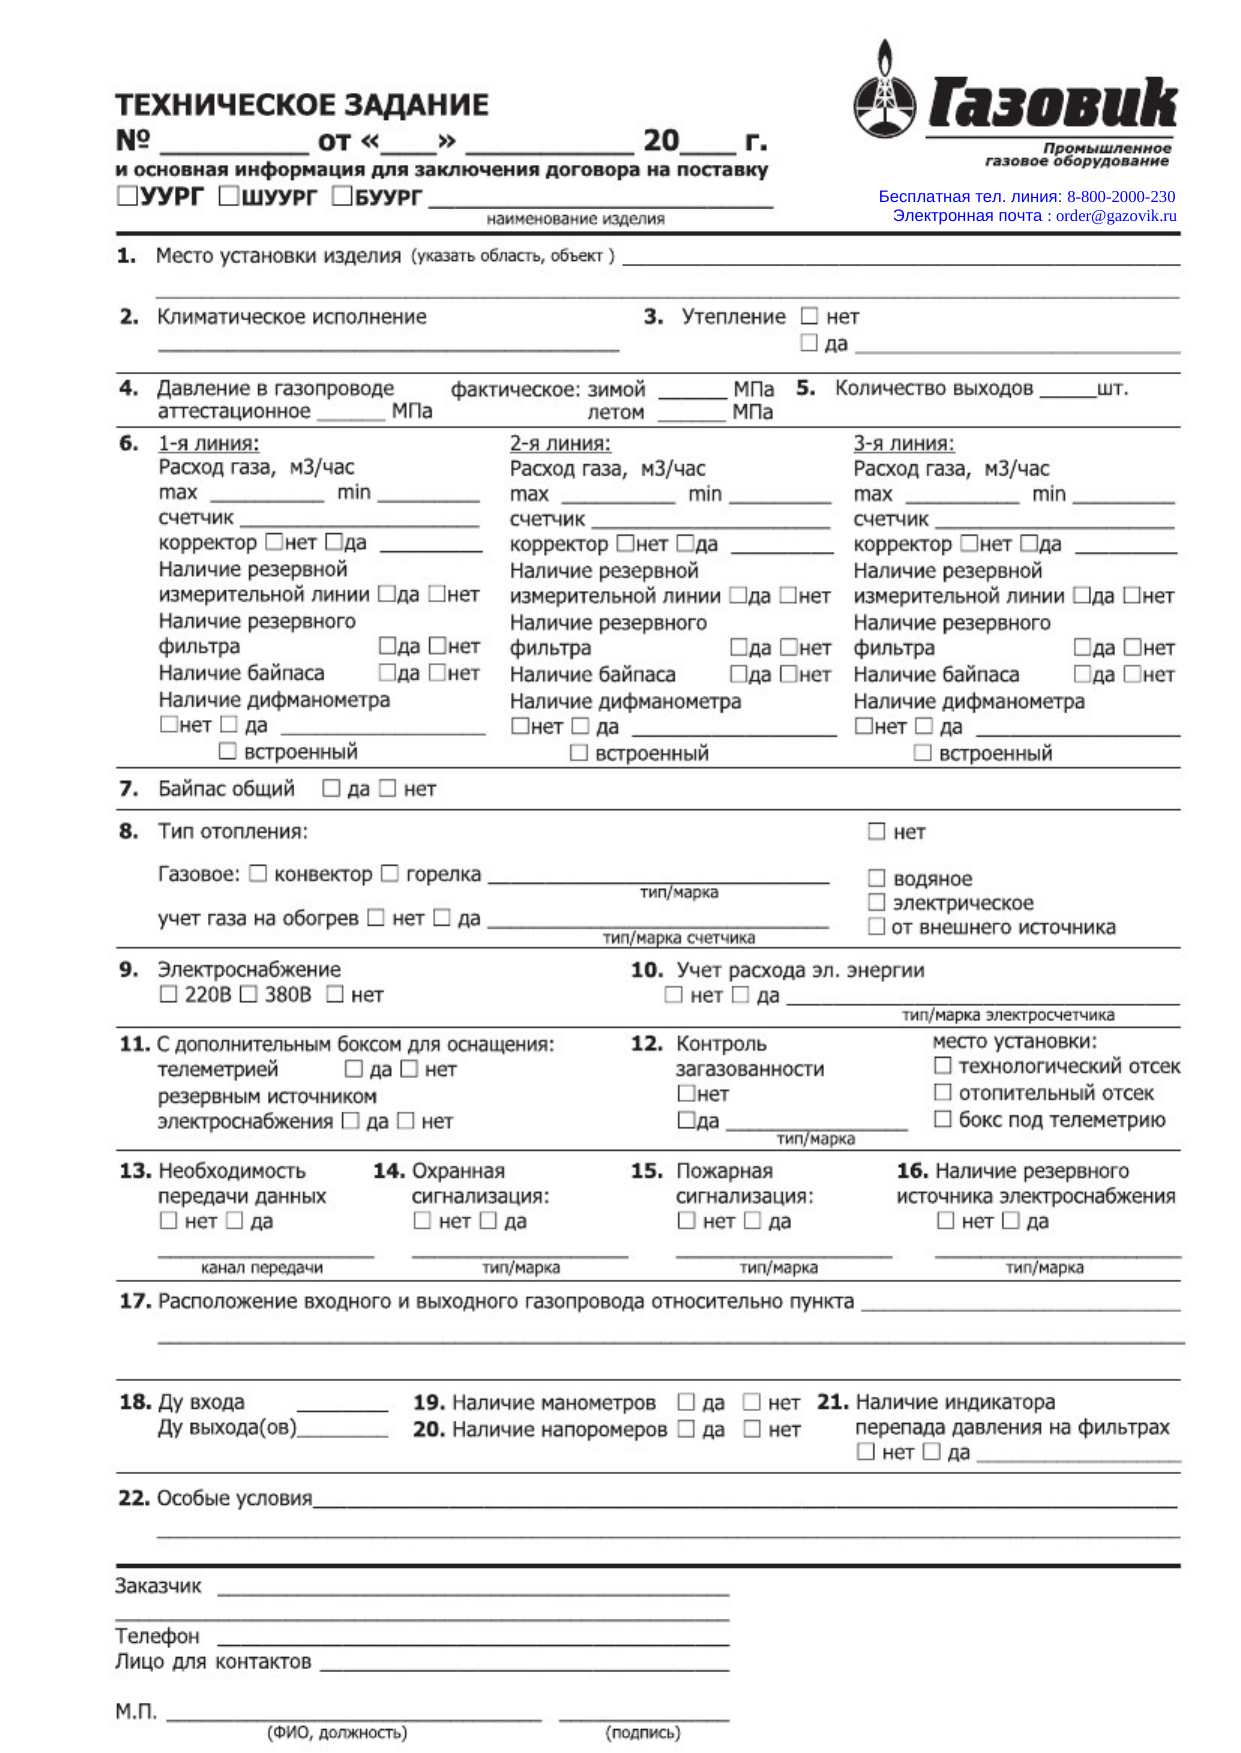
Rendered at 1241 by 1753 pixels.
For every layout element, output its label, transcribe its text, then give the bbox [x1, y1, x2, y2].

picture [0, 0, 1241, 1753]
text Электронная почта : order@gazovik.ru [832, 206, 1240, 225]
text Бесплатная тел. линия: 8-800-2000-230 [832, 187, 1240, 206]
